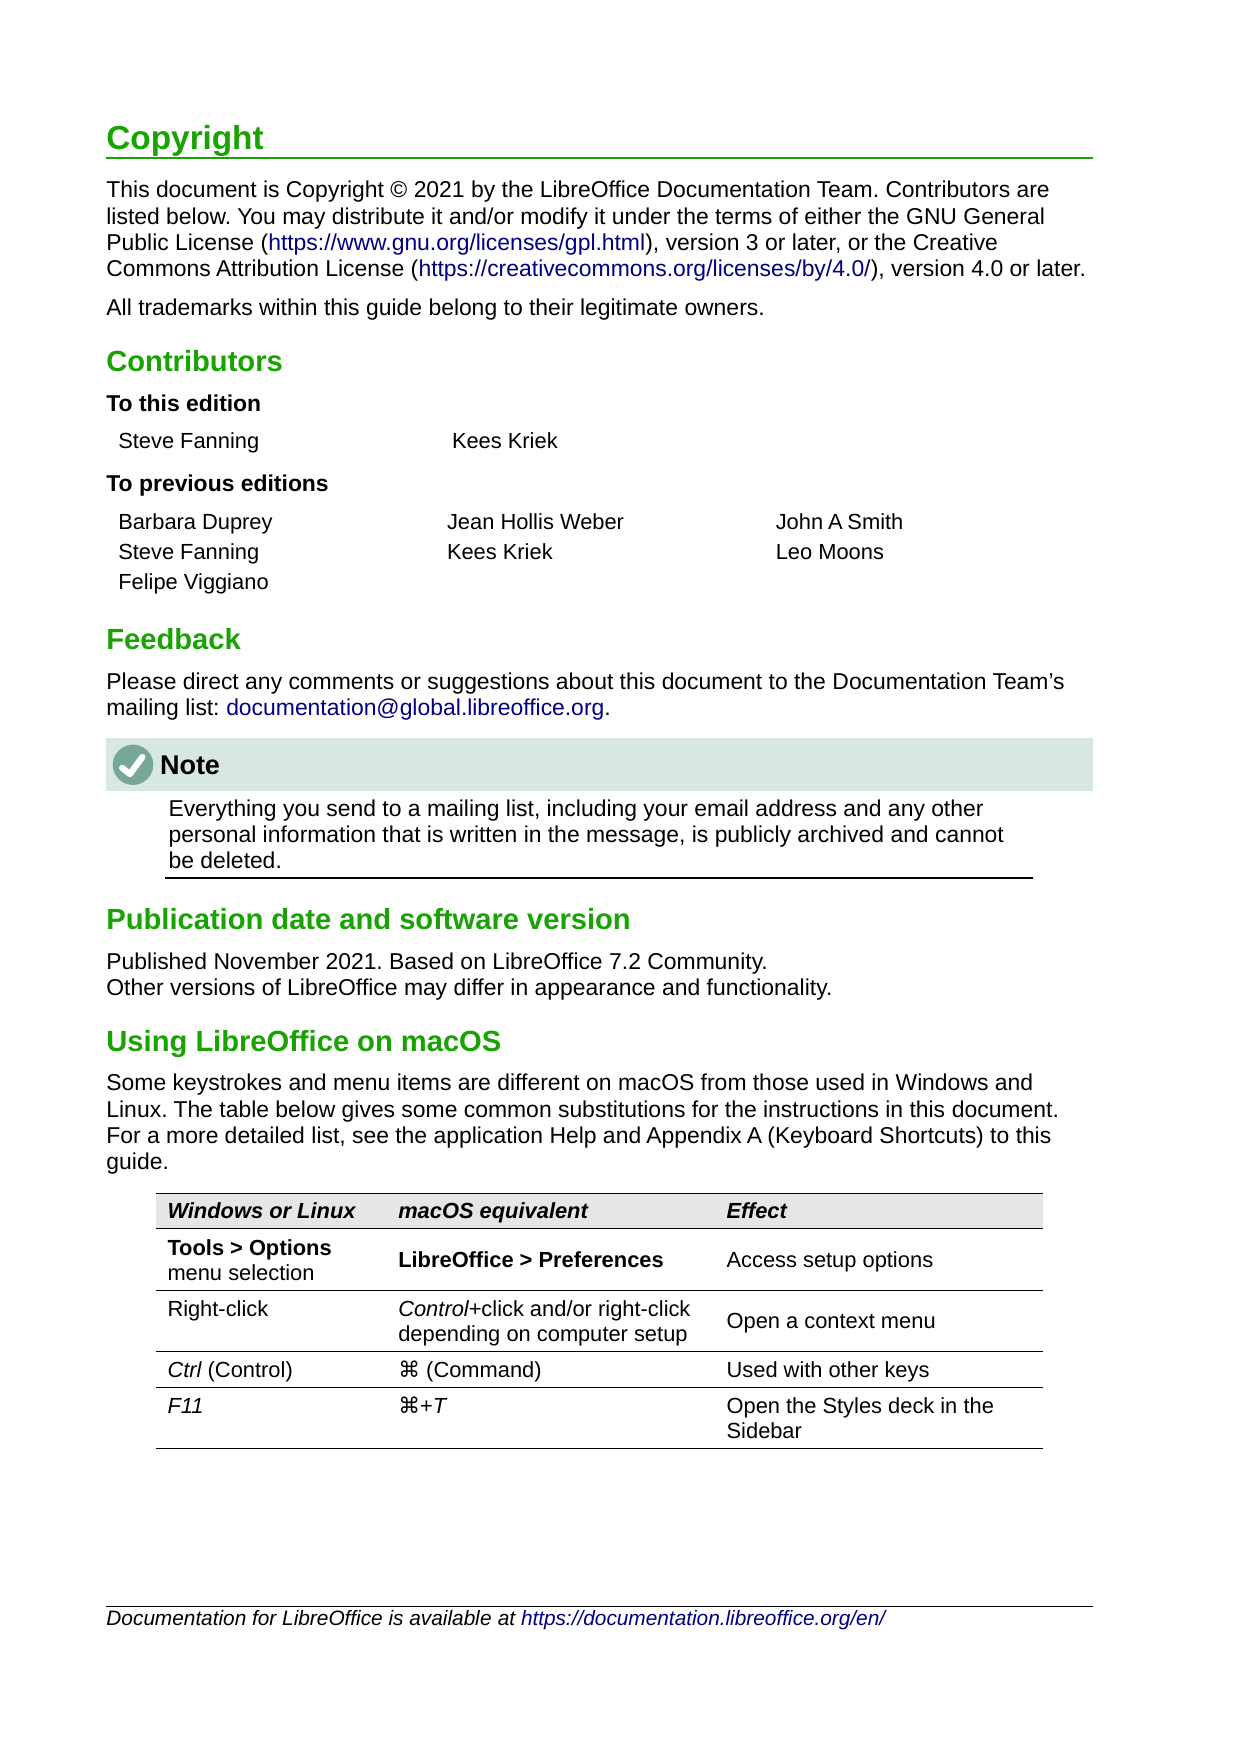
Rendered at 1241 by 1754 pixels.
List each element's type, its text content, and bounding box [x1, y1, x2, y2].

table_cell ⌘ (Command) [386, 1352, 715, 1387]
table_cell LibreOffice > Preferences [386, 1229, 715, 1289]
table_header Barbara Duprey [106, 509, 435, 539]
table_header John A Smith [764, 509, 1093, 539]
table_cell Control+click and/or right-click depending on computer setup [386, 1291, 715, 1351]
table_cell Ctrl (Control) [156, 1352, 386, 1387]
text To previous editions [106, 470, 1093, 496]
table_cell [435, 569, 764, 599]
subtitle Publication date and software version [106, 902, 1093, 936]
table_header Jean Hollis Weber [435, 509, 764, 539]
subtitle Contributors [106, 344, 1093, 378]
table_cell [764, 569, 1093, 599]
table_cell Leo Moons [764, 539, 1093, 569]
subtitle Using LibreOffice on macOS [106, 1024, 1093, 1057]
table_header Steve Fanning [106, 429, 440, 458]
text All trademarks within this guide belong to their legitimate owners. [106, 294, 1093, 321]
table_cell Tools > Options menu selection [156, 1229, 386, 1289]
subtitle Copyright [106, 118, 1093, 157]
table_cell ⌘+T [386, 1388, 715, 1448]
table_header macOS equivalent [386, 1194, 715, 1228]
text Some keystrokes and menu items are different on macOS from those used in Windows and Linux. The table below gives some common substitutions for the instructions in this document. For a more detailed list, see the application Help and Appendix A (Keyboard Shortcuts) to this guide. [106, 1069, 1093, 1175]
text Everything you send to a mailing list, including your email address and any other personal information that is written in the message, is publicly archived and cannot be deleted. [165, 791, 1033, 877]
text This document is Copyright © 2021 by the LibreOffice Documentation Team. Contributors are listed below. You may distribute it and/or modify it under the terms of either the GNU General Public License (https://www.gnu.org/licenses/gpl.html), version 3 or later, or the Creative Commons Attribution License (https://creativecommons.org/licenses/by/4.0/), version 4.0 or later. [106, 176, 1093, 282]
subtitle Note [106, 738, 1093, 791]
text Published November 2021. Based on LibreOffice 7.2 Community. Other versions of LibreOffice may differ in appearance and functionality. [106, 948, 1093, 1000]
text Please direct any comments or suggestions about this document to the Documentation Team’s mailing list: documentation@global.libreoffice.org. [106, 668, 1093, 720]
table_header Effect [715, 1194, 1043, 1228]
table_cell Open a context menu [715, 1291, 1043, 1351]
table_header [766, 429, 1093, 458]
table_cell Open the Styles deck in the Sidebar [715, 1388, 1043, 1448]
table_cell Access setup options [715, 1229, 1043, 1289]
text To this edition [106, 389, 1093, 416]
table_cell Felipe Viggiano [106, 569, 435, 599]
subtitle Feedback [106, 622, 1093, 656]
table_header Kees Kriek [440, 429, 766, 458]
table_cell Right-click [156, 1291, 386, 1351]
table_cell Used with other keys [715, 1352, 1043, 1387]
table_cell Steve Fanning [106, 539, 435, 569]
table_header Windows or Linux [156, 1194, 386, 1228]
table_cell Kees Kriek [435, 539, 764, 569]
table_cell F11 [156, 1388, 386, 1448]
